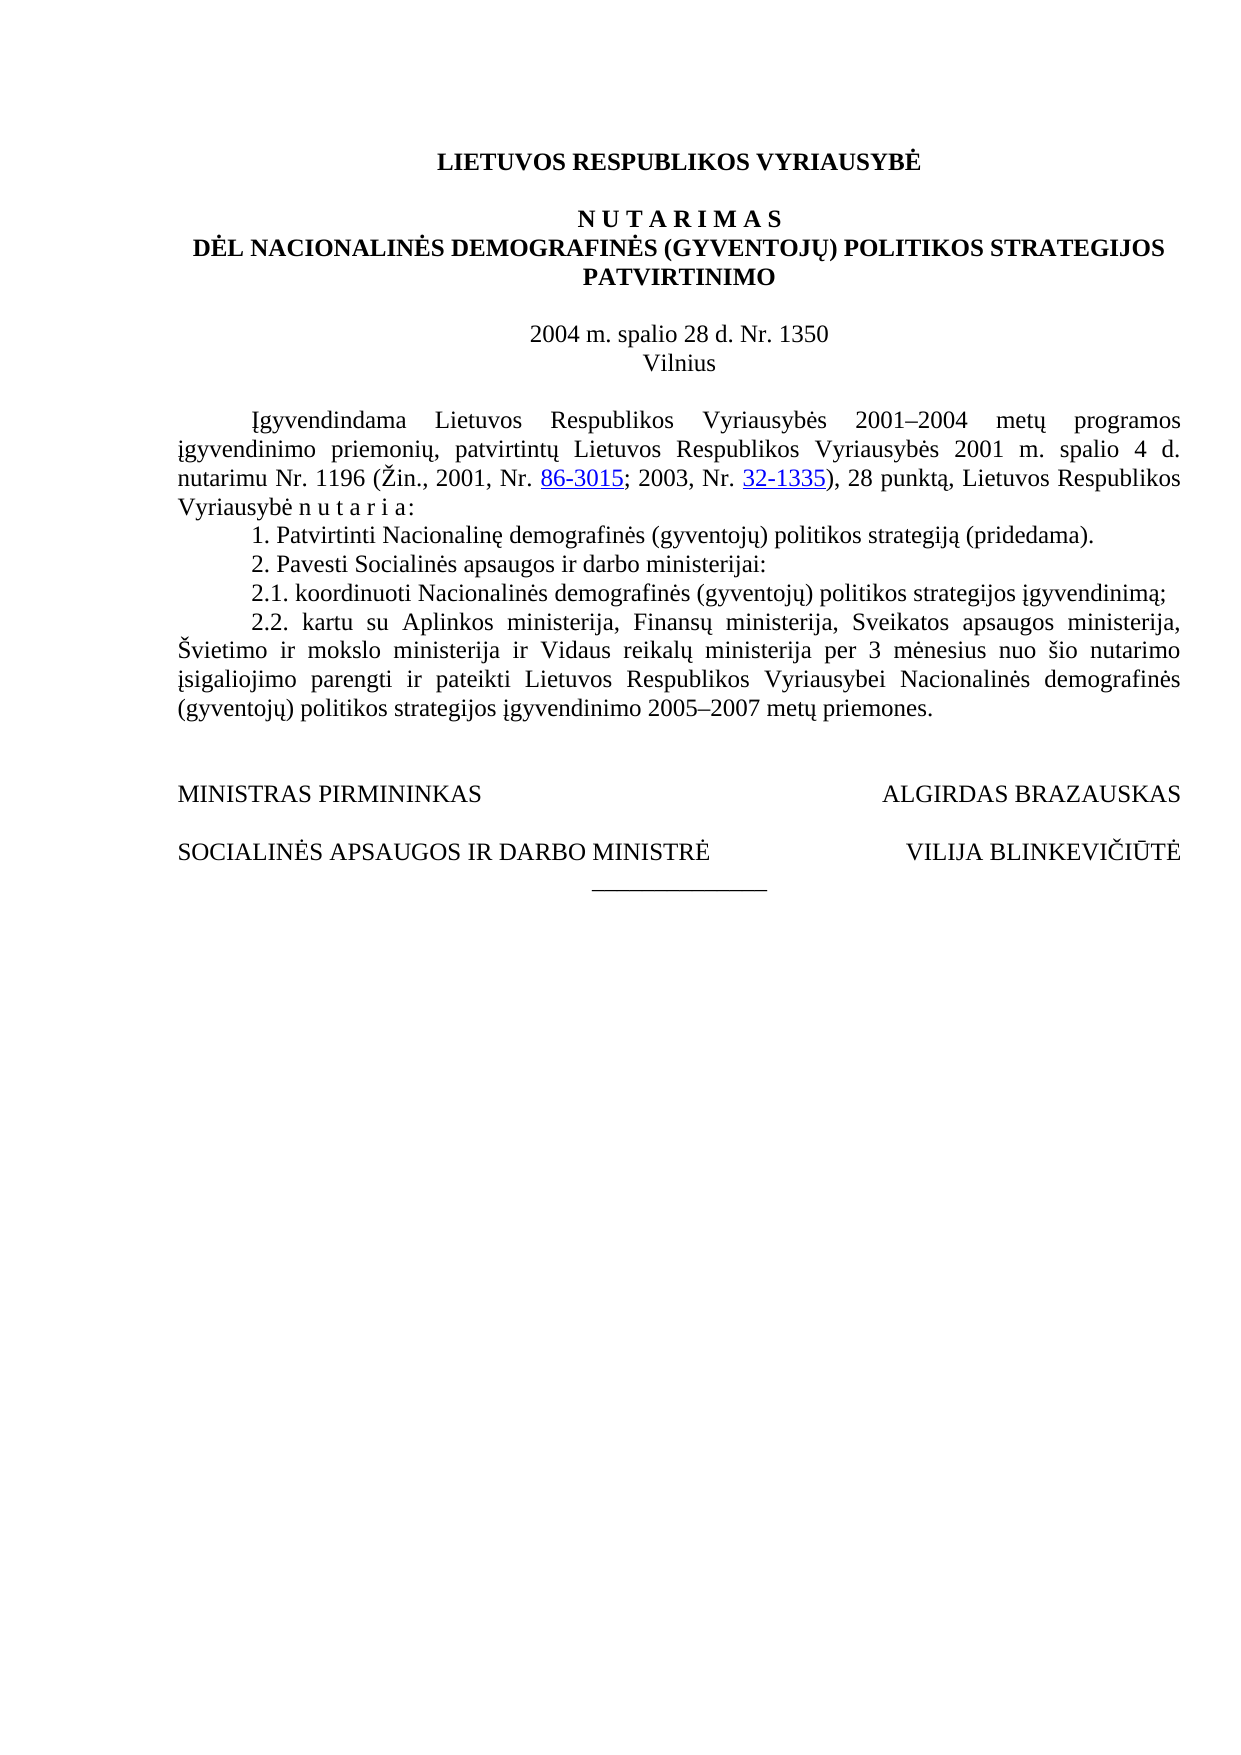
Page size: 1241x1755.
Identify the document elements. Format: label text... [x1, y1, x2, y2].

text SOCIALINĖS APSAUGOS IR DARBO MINISTRĖ VILIJA BLINKEVIČIŪTĖ [177, 837, 1181, 866]
text DĖL NACIONALINĖS DEMOGRAFINĖS (GYVENTOJŲ) POLITIKOS STRATEGIJOS PATVIRTINIMO [177, 233, 1181, 291]
text 2004 m. spalio 28 d. Nr. 1350 [177, 319, 1181, 348]
text MINISTRAS PIRMININKAS ALGIRDAS BRAZAUSKAS [177, 779, 1181, 808]
text ______________ [177, 866, 1181, 894]
text 2. Pavesti Socialinės apsaugos ir darbo ministerijai: [177, 549, 1181, 578]
text N U T A R I M A S [177, 204, 1181, 233]
text LIETUVOS RESPUBLIKOS VYRIAUSYBĖ [177, 147, 1181, 176]
text 1. Patvirtinti Nacionalinę demografinės (gyventojų) politikos strategiją (pridedama). [177, 521, 1181, 549]
text Įgyvendindama Lietuvos Respublikos Vyriausybės 2001–2004 metų programos įgyvendinimo priemonių, patvirtintų Lietuvos Respublikos Vyriausybės 2001 m. spalio 4 d. nutarimu Nr. 1196 (Žin., 2001, Nr. 86-3015; 2003, Nr. 32-1335), 28 punktą, Lietuvos Respublikos Vyriausybė nutaria: [177, 406, 1181, 521]
text 2.1. koordinuoti Nacionalinės demografinės (gyventojų) politikos strategijos įgyvendinimą; [177, 578, 1181, 607]
text Vilnius [177, 348, 1181, 377]
text 2.2. kartu su Aplinkos ministerija, Finansų ministerija, Sveikatos apsaugos ministerija, Švietimo ir mokslo ministerija ir Vidaus reikalų ministerija per 3 mėnesius nuo šio nutarimo įsigaliojimo parengti ir pateikti Lietuvos Respublikos Vyriausybei Nacionalinės demografinės (gyventojų) politikos strategijos įgyvendinimo 2005–2007 metų priemones. [177, 607, 1181, 722]
